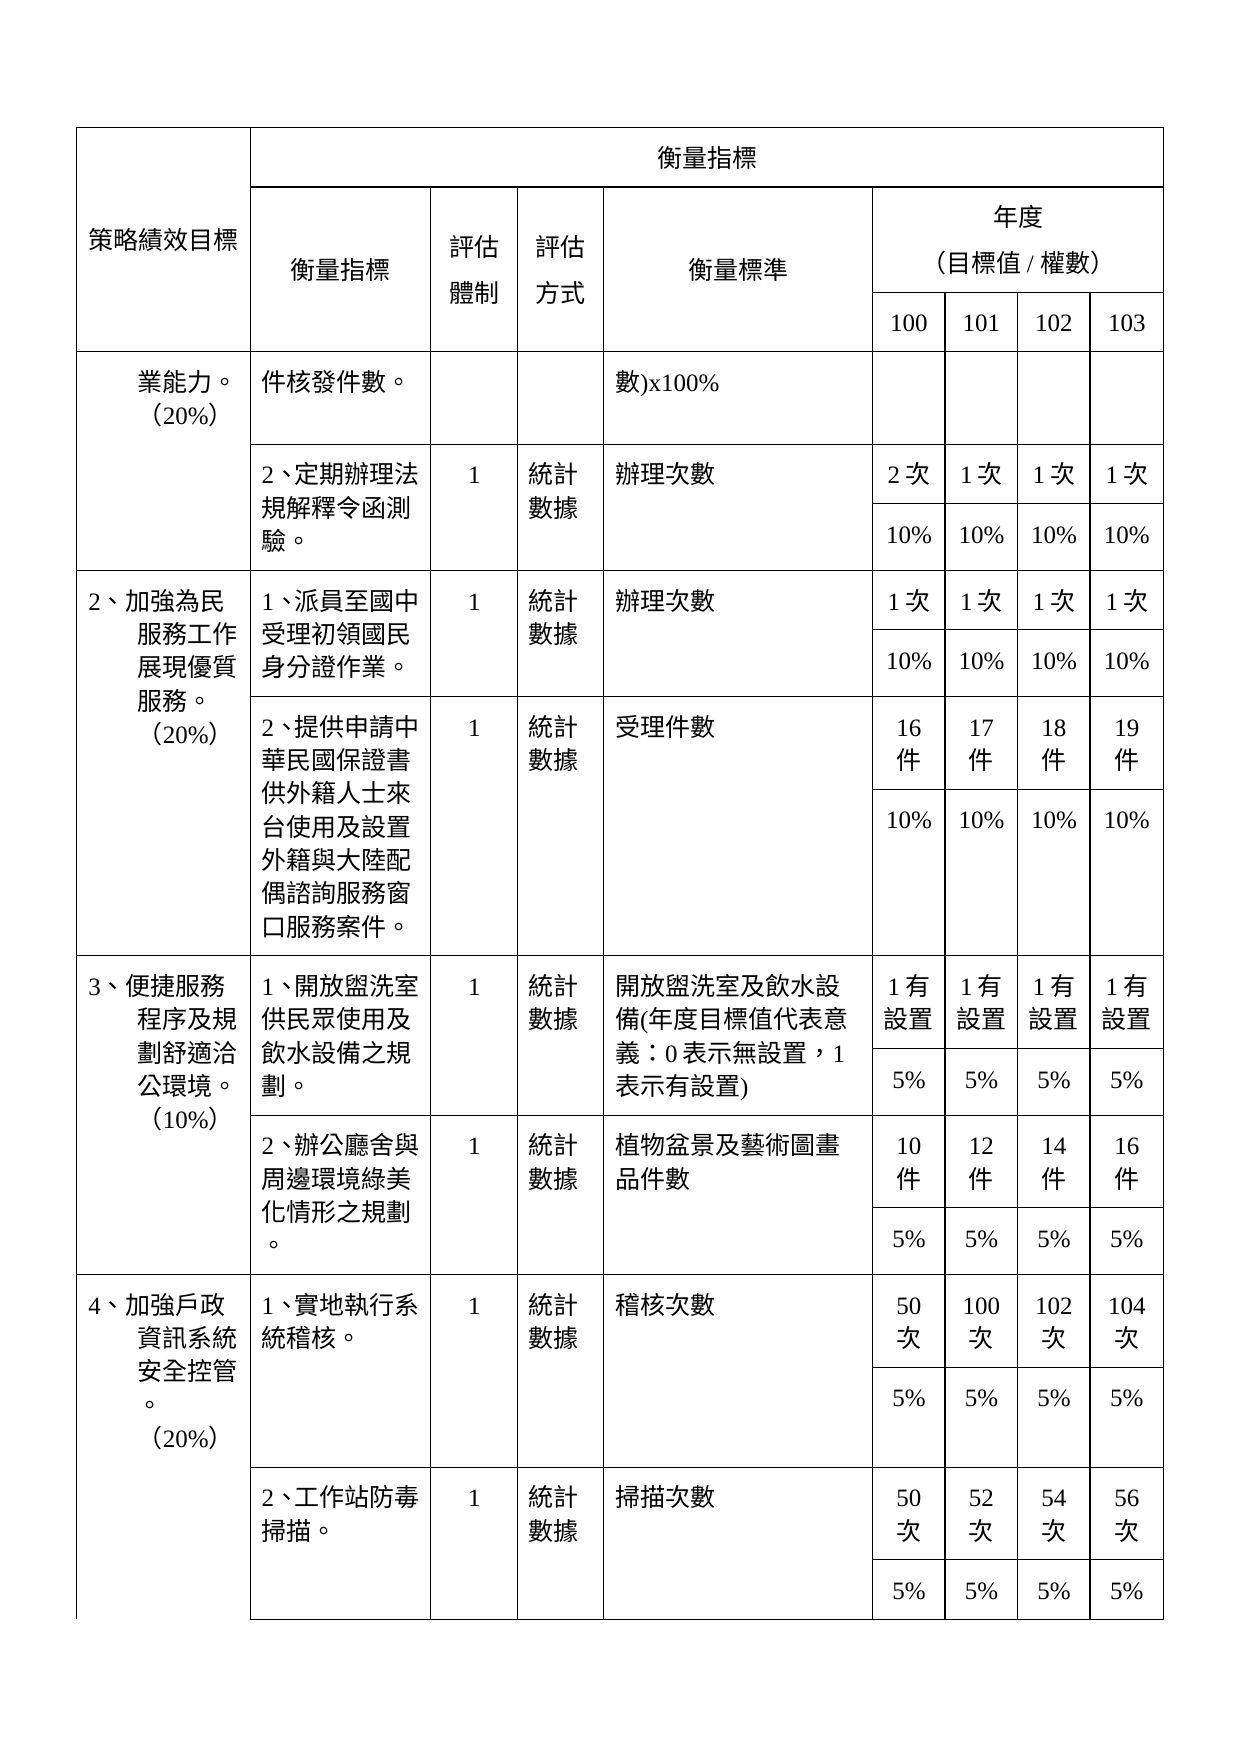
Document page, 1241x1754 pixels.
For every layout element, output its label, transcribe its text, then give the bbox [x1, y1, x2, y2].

table_cell 10% [873, 790, 944, 955]
table_cell [431, 352, 517, 444]
table_cell 開放盥洗室及飲水設備(年度目標值代表意義：0表示無設置，1表示有設置) [604, 956, 872, 1114]
table_cell 16件 [873, 697, 944, 788]
table_cell 17件 [946, 697, 1017, 788]
table_cell 10件 [873, 1116, 944, 1207]
table_cell 辦理次數 [604, 445, 872, 570]
table_cell 5% [1091, 1208, 1163, 1274]
table_cell 1 [431, 1468, 517, 1619]
table_cell 統計數據 [518, 445, 603, 570]
table_cell 1 [431, 1275, 517, 1467]
table_cell 2、定期辦理法規解釋令函測驗。 [251, 445, 430, 570]
table_cell 年度 （目標值 / 權數） [873, 188, 1163, 292]
table_cell 12件 [946, 1116, 1017, 1207]
table_cell 102次 [1018, 1275, 1089, 1367]
table_cell 1、實地執行系統稽核。 [251, 1275, 430, 1467]
table_cell 衡量指標 [251, 188, 430, 351]
table_cell 2、提供申請中華民國保證書供外籍人士來台使用及設置外籍與大陸配偶諮詢服務窗口服務案件。 [251, 697, 430, 955]
table_cell 評估 方式 [518, 188, 603, 351]
table_cell 10% [873, 504, 944, 570]
table_cell 加強戶政資訊系統安全控管。（20%） [77, 1275, 250, 1467]
table_cell [77, 444, 250, 570]
table_cell 統計數據 [518, 697, 603, 955]
table_cell 統計數據 [518, 1116, 603, 1274]
table_cell 5% [873, 1368, 944, 1467]
table_cell 5% [946, 1208, 1017, 1274]
table_cell 5% [1091, 1560, 1163, 1619]
table_cell 統計數據 [518, 1275, 603, 1467]
table_cell 1次 [1018, 571, 1089, 629]
table_cell 19件 [1091, 697, 1163, 788]
table_cell 1有設置 [1018, 956, 1089, 1048]
table_cell 植物盆景及藝術圖畫品件數 [604, 1116, 872, 1274]
table_cell 2次 [873, 445, 944, 503]
table_cell [77, 1467, 250, 1619]
table_cell 10% [946, 790, 1017, 955]
table_cell 5% [873, 1208, 944, 1274]
table_cell 10% [1018, 790, 1089, 955]
table_cell 5% [873, 1560, 944, 1619]
table_cell 10% [946, 504, 1017, 570]
table_cell 掃描次數 [604, 1468, 872, 1619]
table_cell 14件 [1018, 1116, 1089, 1207]
table_cell 10% [873, 630, 944, 696]
table_cell [518, 352, 603, 444]
table_cell 1有設置 [873, 956, 944, 1048]
table_cell 5% [1091, 1049, 1163, 1114]
table_cell 5% [1018, 1560, 1089, 1619]
table_cell 101 [946, 293, 1017, 351]
table_cell 100 [873, 293, 944, 351]
table_cell 104次 [1091, 1275, 1163, 1367]
table_cell 5% [1018, 1208, 1089, 1274]
table_cell 5% [946, 1049, 1017, 1114]
table_cell 18件 [1018, 697, 1089, 788]
table_cell 1 [431, 445, 517, 570]
table_cell 1、派員至國中受理初領國民身分證作業。 [251, 571, 430, 696]
table_cell 2、工作站防毒掃描。 [251, 1468, 430, 1619]
table_cell 50次 [873, 1275, 944, 1367]
table_cell 5% [946, 1560, 1017, 1619]
table_cell 1有設置 [1091, 956, 1163, 1048]
table_cell 統計數據 [518, 1468, 603, 1619]
table_cell [946, 352, 1017, 444]
table_cell 1次 [946, 571, 1017, 629]
table_cell 統計數據 [518, 571, 603, 696]
table_header 策略績效目標 [77, 128, 250, 351]
table_cell 10% [1091, 790, 1163, 955]
table_cell 10% [1091, 630, 1163, 696]
table_cell 1 [431, 956, 517, 1114]
table_cell 件核發件數。 [251, 352, 430, 444]
table_cell 100次 [946, 1275, 1017, 1367]
table_cell 1、開放盥洗室供民眾使用及飲水設備之規劃。 [251, 956, 430, 1114]
table_cell 1次 [946, 445, 1017, 503]
table_cell 52次 [946, 1468, 1017, 1559]
table_cell 10% [946, 630, 1017, 696]
table_cell 56次 [1091, 1468, 1163, 1559]
table_cell 便捷服務程序及規劃舒適洽公環境。（10%） [77, 956, 250, 1274]
table_cell 54次 [1018, 1468, 1089, 1559]
table_header 衡量指標 [251, 128, 1163, 186]
table_cell [1018, 352, 1089, 444]
table_cell 1有設置 [946, 956, 1017, 1048]
table_cell 16件 [1091, 1116, 1163, 1207]
table_cell 業能力。（20%） [77, 352, 250, 444]
table_cell 1次 [873, 571, 944, 629]
table_cell 5% [1091, 1368, 1163, 1467]
table_cell 10% [1018, 504, 1089, 570]
table_cell 稽核次數 [604, 1275, 872, 1467]
table_cell 102 [1018, 293, 1089, 351]
table_cell 1 [431, 1116, 517, 1274]
table_cell 5% [1018, 1049, 1089, 1114]
table_cell 衡量標準 [604, 188, 872, 351]
table_cell 5% [873, 1049, 944, 1114]
table_cell 受理件數 [604, 697, 872, 955]
table_cell 1次 [1018, 445, 1089, 503]
table_cell 1次 [1091, 571, 1163, 629]
table_cell 103 [1091, 293, 1163, 351]
table_cell 5% [1018, 1368, 1089, 1467]
table_cell [1091, 352, 1163, 444]
table_cell 評估 體制 [431, 188, 517, 351]
table_cell [873, 352, 944, 444]
table_cell 10% [1091, 504, 1163, 570]
table_cell 辦理次數 [604, 571, 872, 696]
table_cell 50次 [873, 1468, 944, 1559]
table_cell 1次 [1091, 445, 1163, 503]
table_cell 統計數據 [518, 956, 603, 1114]
table_cell 1 [431, 571, 517, 696]
table_cell 1 [431, 697, 517, 955]
table_cell 2、辦公廳舍與周邊環境綠美化情形之規劃。 [251, 1116, 430, 1274]
table_cell 加強為民服務工作展現優質服務。（20%） [77, 571, 250, 955]
table_cell 數)x100% [604, 352, 872, 444]
table_cell 5% [946, 1368, 1017, 1467]
table_cell 10% [1018, 630, 1089, 696]
